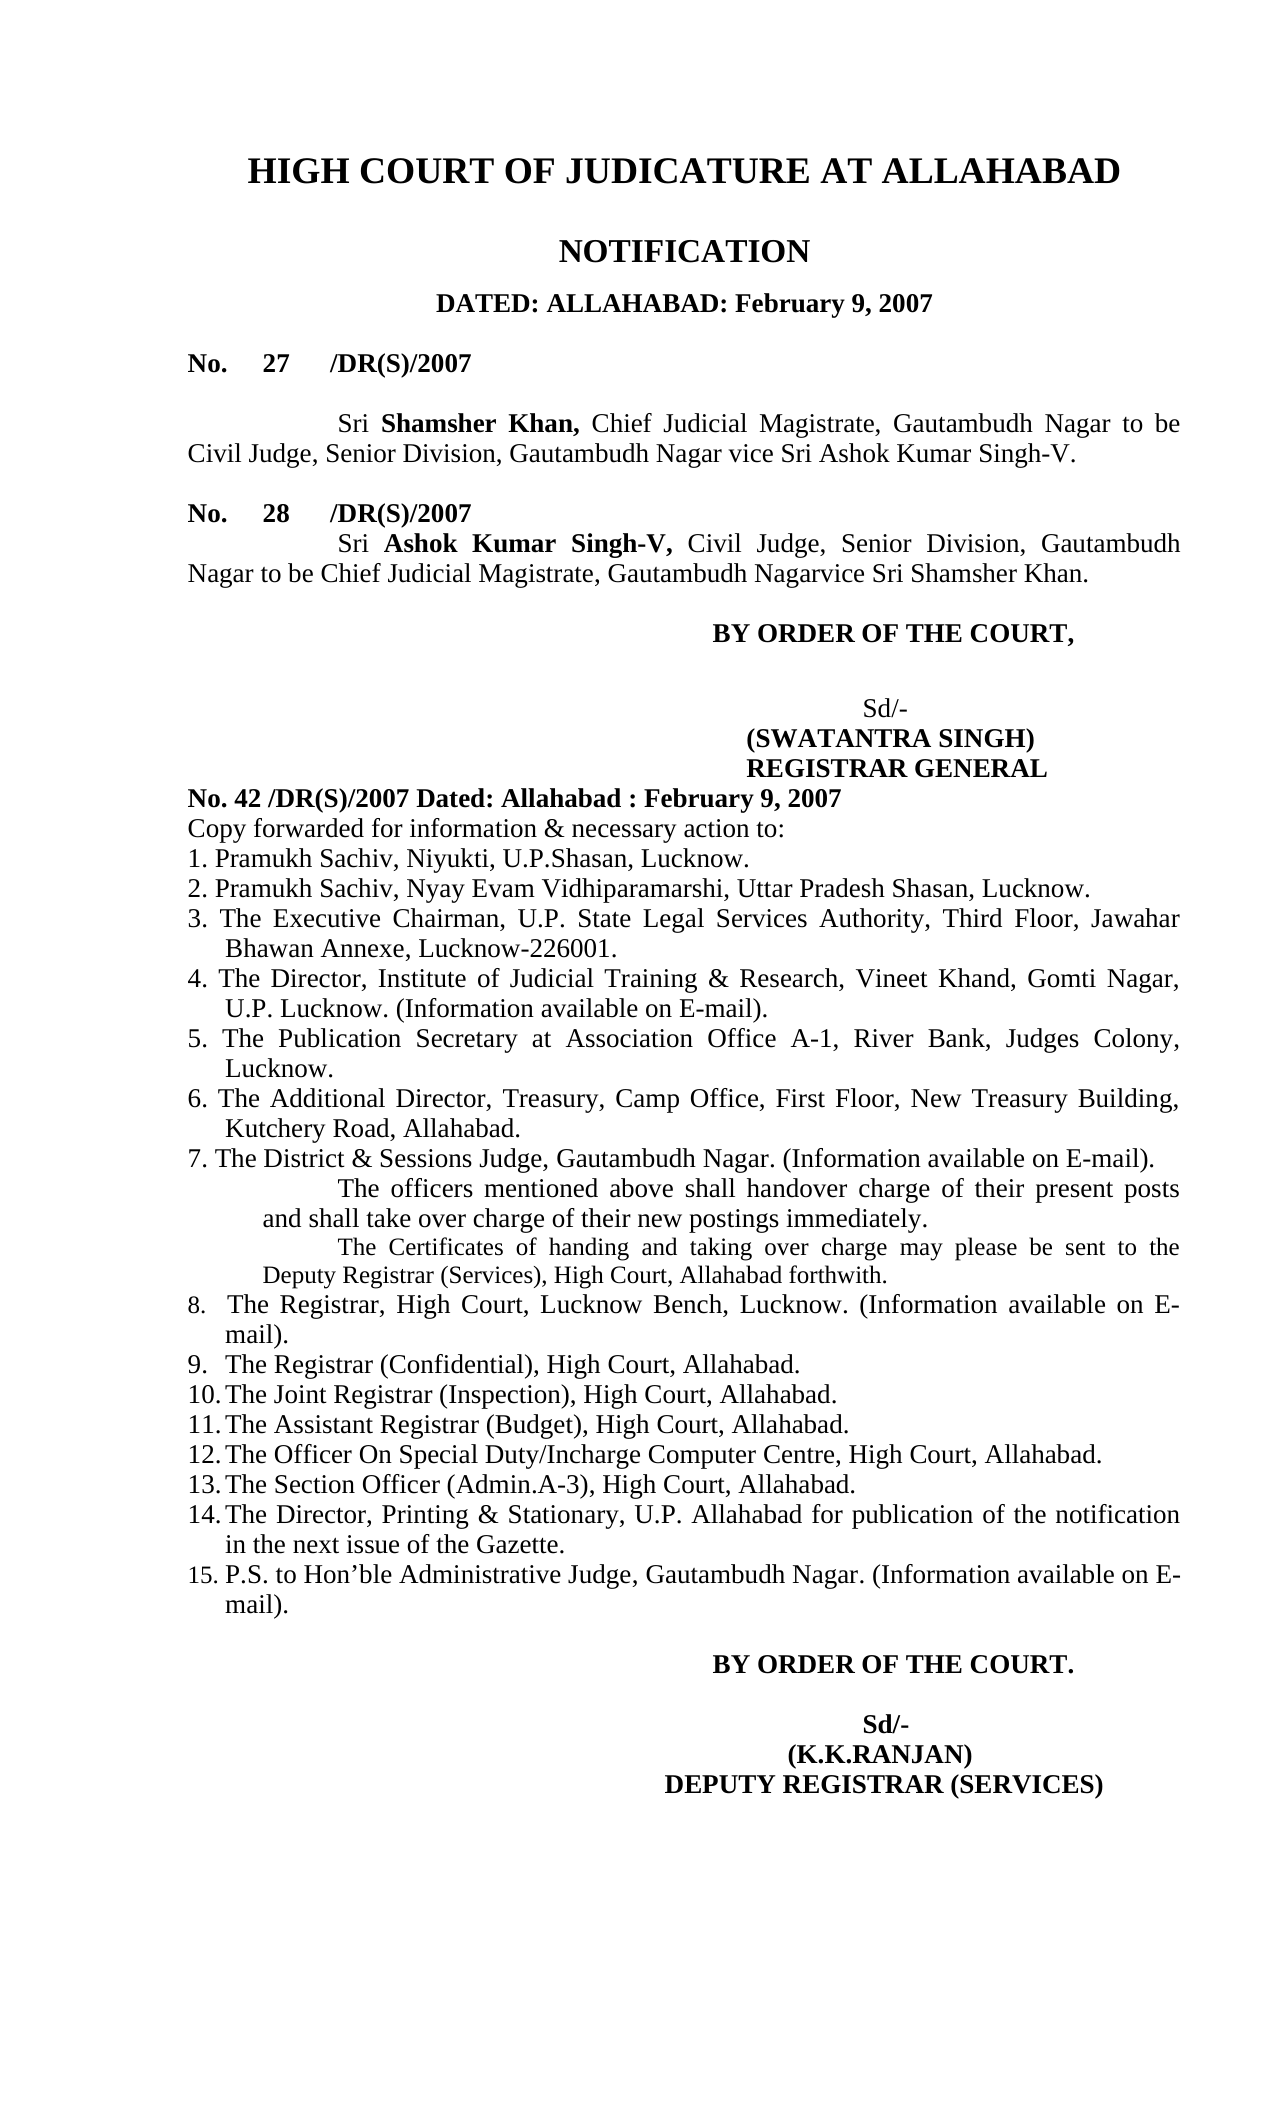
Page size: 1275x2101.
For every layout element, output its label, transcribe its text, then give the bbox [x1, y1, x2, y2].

text Sri Ashok Kumar Singh-V, Civil Judge, Senior Division, Gautambudh Nagar to be Chief Judicial Magistrate, Gautambudh Nagarvice Sri Shamsher Khan. [187, 528, 1181, 588]
list The Director, Printing & Stationary, U.P. Allahabad for publication of the notification in the next issue of the Gazette. [187, 1499, 1181, 1559]
title HIGH COURT OF JUDICATURE AT ALLAHABAD [187, 150, 1181, 192]
text 2. Pramukh Sachiv, Nyay Evam Vidhiparamarshi, Uttar Pradesh Shasan, Lucknow. [187, 873, 1181, 903]
text BY ORDER OF THE COURT. [637, 1649, 1181, 1679]
text 7. The District & Sessions Judge, Gautambudh Nagar. (Information available on E-mail). [187, 1143, 1181, 1173]
text (SWATANTRA SINGH) [187, 723, 1183, 753]
table_header No. [176, 349, 244, 378]
table_header /DR(S)/2007 [319, 349, 483, 378]
table_header /DR(S)/2007 [319, 499, 483, 528]
text 4. The Director, Institute of Judicial Training & Research, Vineet Khand, Gomti Nagar, U.P. Lucknow. (Information available on E-mail). [187, 963, 1181, 1023]
text Copy forwarded for information & necessary action to: [187, 813, 1181, 843]
list The Joint Registrar (Inspection), High Court, Allahabad. [187, 1379, 1181, 1409]
text 3. The Executive Chairman, U.P. State Legal Services Authority, Third Floor, Jawahar Bhawan Annexe, Lucknow-226001. [187, 903, 1181, 963]
list The Assistant Registrar (Budget), High Court, Allahabad. [187, 1409, 1181, 1439]
table_header No. [176, 499, 244, 528]
list The Registrar (Confidential), High Court, Allahabad. [187, 1349, 1181, 1379]
text 5. The Publication Secretary at Association Office A-1, River Bank, Judges Colony, Lucknow. [187, 1023, 1181, 1083]
table_header 27 [244, 349, 319, 378]
text The Certificates of handing and taking over charge may please be sent to the Deputy Registrar (Services), High Court, Allahabad forthwith. [262, 1233, 1181, 1289]
text The officers mentioned above shall handover charge of their present posts and shall take over charge of their new postings immediately. [262, 1173, 1181, 1233]
text 6. The Additional Director, Treasury, Camp Office, First Floor, New Treasury Building, Kutchery Road, Allahabad. [187, 1083, 1181, 1143]
text Sd/- [712, 693, 1181, 723]
table_header 28 [244, 499, 319, 528]
list The Section Officer (Admin.A-3), High Court, Allahabad. [187, 1469, 1181, 1499]
text 1. Pramukh Sachiv, Niyukti, U.P.Shasan, Lucknow. [187, 843, 1181, 873]
subtitle NOTIFICATION [187, 233, 1181, 270]
text No. 42 /DR(S)/2007 Dated: Allahabad : February 9, 2007 [187, 783, 1181, 813]
text 8. The Registrar, High Court, Lucknow Bench, Lucknow. (Information available on E-mail). [187, 1289, 1181, 1349]
text (K.K.RANJAN) [712, 1739, 1181, 1769]
text REGISTRAR GENERAL [187, 753, 1181, 783]
list P.S. to Hon’ble Administrative Judge, Gautambudh Nagar. (Information available on E-mail). [187, 1559, 1181, 1619]
list The Officer On Special Duty/Incharge Computer Centre, High Court, Allahabad. [187, 1439, 1181, 1469]
subtitle DATED: ALLAHABAD: February 9, 2007 [187, 288, 1181, 318]
text Sd/- [187, 1709, 1181, 1739]
text Sri Shamsher Khan, Chief Judicial Magistrate, Gautambudh Nagar to be Civil Judge, Senior Division, Gautambudh Nagar vice Sri Ashok Kumar Singh-V. [187, 408, 1181, 468]
text BY ORDER OF THE COURT, [637, 618, 1181, 648]
text DEPUTY REGISTRAR (SERVICES) [637, 1769, 1181, 1799]
